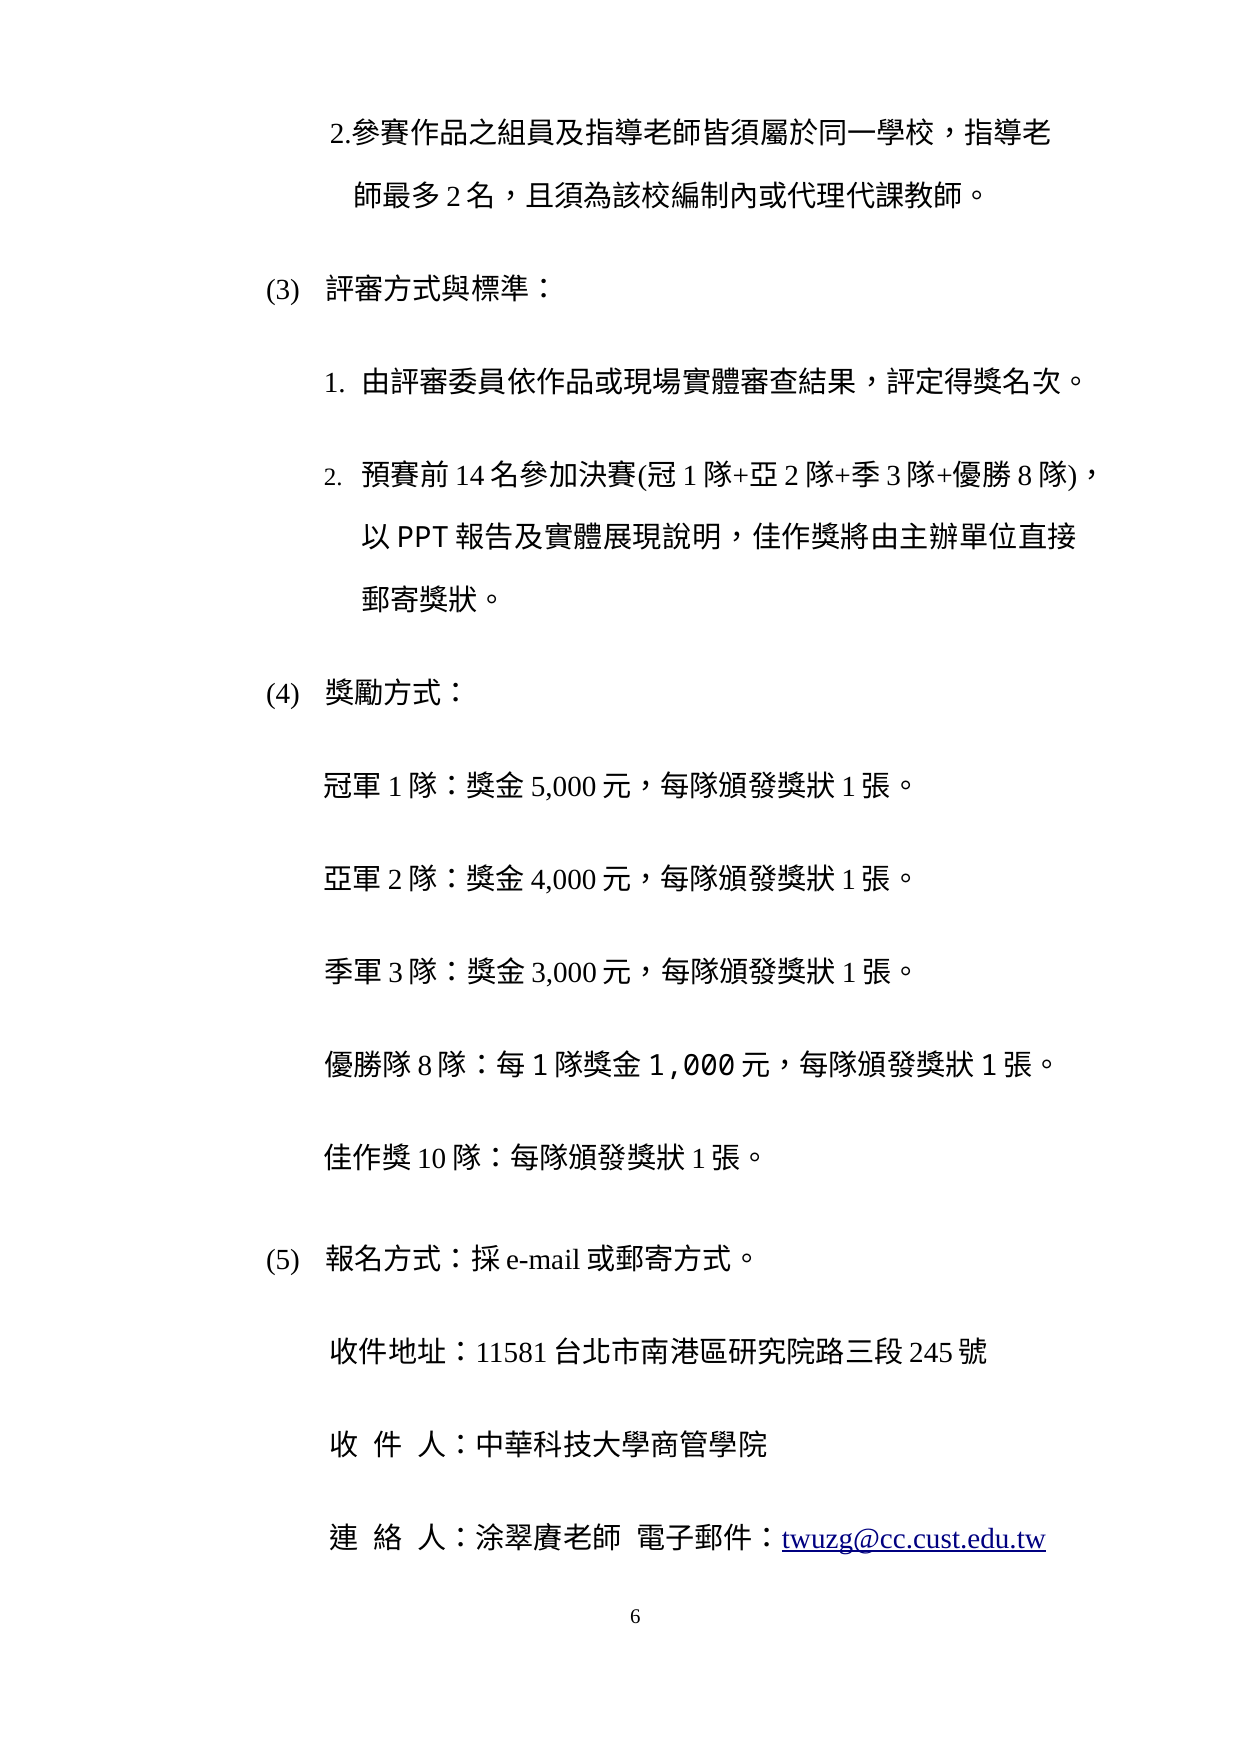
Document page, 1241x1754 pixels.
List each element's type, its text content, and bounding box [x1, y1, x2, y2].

list 由評審委員依作品或現場實體審查結果，評定得獎名次。 [323, 338, 1078, 401]
text 優勝隊8隊：每1隊獎金1,000元，每隊頒發獎狀1張。 [324, 1021, 1078, 1084]
list 獎勵方式： [266, 649, 1078, 712]
text 收件地址：11581台北市南港區研究院路三段245號 [329, 1308, 1078, 1370]
text 季軍3隊：獎金3,000元，每隊頒發獎狀1張。 [324, 928, 1078, 991]
list 預賽前14名參加決賽(冠1隊+亞2隊+季3隊+優勝8隊)，以PPT報告及實體展現說明，佳作獎將由主辦單位直接郵寄獎狀。 [323, 431, 1078, 618]
text 連 絡 人：涂翠賡老師 電子郵件：twuzg@cc.cust.edu.tw [329, 1494, 1078, 1556]
text 亞軍2隊：獎金4,000元，每隊頒發獎狀1張。 [323, 835, 1078, 898]
text 2.參賽作品之組員及指導老師皆須屬於同一學校，指導老師最多2名，且須為該校編制內或代理代課教師。 [329, 89, 1078, 214]
list 評審方式與標準： [266, 245, 1078, 307]
text 佳作獎10隊：每隊頒發獎狀1張。 [323, 1114, 1078, 1177]
text 收 件 人：中華科技大學商管學院 [329, 1401, 1078, 1463]
text 冠軍1隊：獎金5,000元，每隊頒發獎狀1張。 [323, 742, 1078, 804]
list 報名方式：採e-mail或郵寄方式。 [266, 1215, 1078, 1277]
